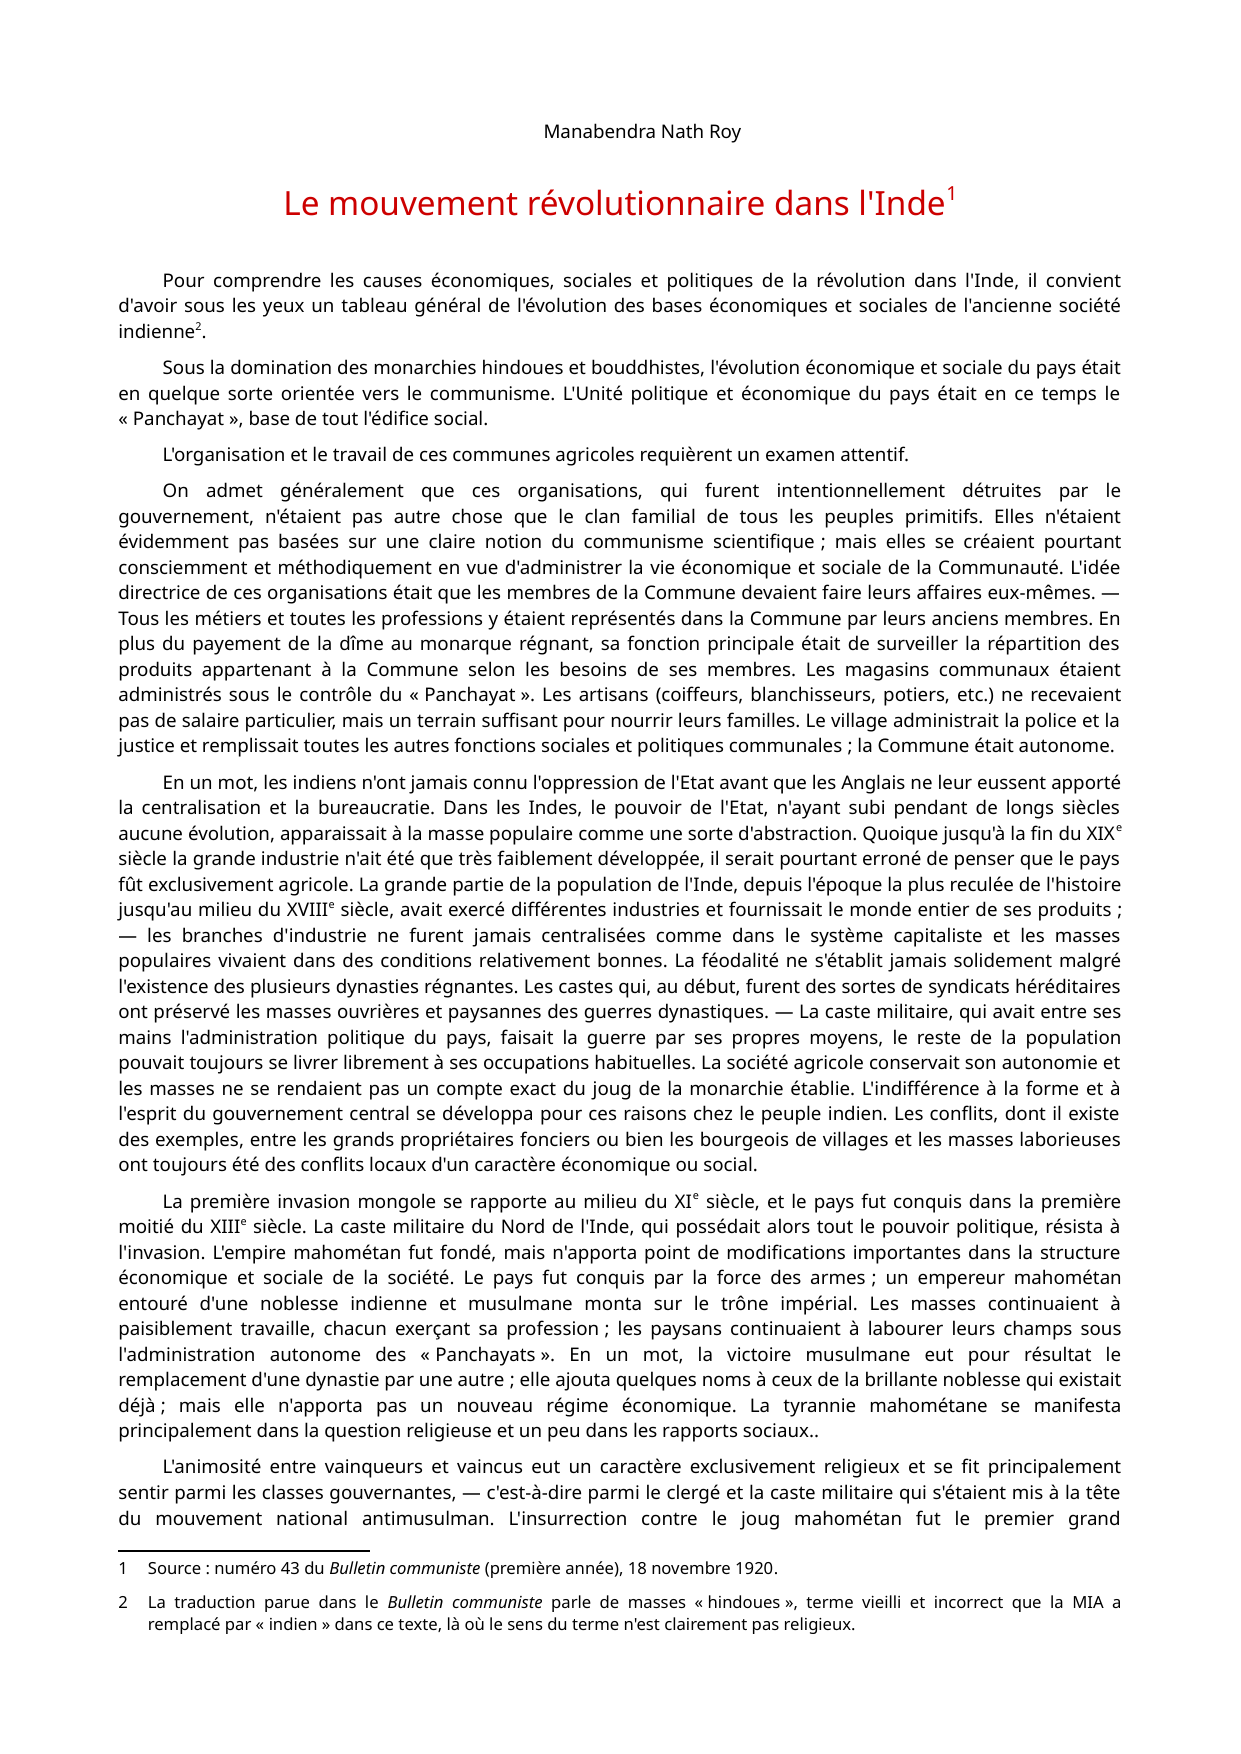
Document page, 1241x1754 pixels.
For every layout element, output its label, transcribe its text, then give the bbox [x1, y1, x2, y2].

text Sous la domination des monarchies hindoues et bouddhistes, l'évolution économique et sociale du pays était en quelque sorte orientée vers le communisme. L'Unité politique et économique du pays était en ce temps le « Panchayat », base de tout l'édifice social. [118, 354, 1122, 431]
text L'organisation et le travail de ces communes agricoles requièrent un examen attentif. [118, 441, 1122, 467]
text Manabendra Nath Roy [118, 118, 1122, 144]
text La traduction parue dans le Bulletin communiste parle de masses « hindoues », terme vieilli et incorrect que la MIA a remplacé par « indien » dans ce texte, là où le sens du terme n'est clairement pas religieux. [118, 1590, 1122, 1636]
text Source : numéro 43 du Bulletin communiste (première année), 18 novembre 1920. [118, 1557, 1122, 1580]
text L'animosité entre vainqueurs et vaincus eut un caractère exclusivement religieux et se fit principalement sentir parmi les classes gouvernantes, — c'est-à-dire parmi le clergé et la caste militaire qui s'étaient mis à la tête du mouvement national antimusulman. L'insurrection contre le joug mahométan fut le premier grand [118, 1454, 1122, 1530]
text En un mot, les indiens n'ont jamais connu l'oppression de l'Etat avant que les Anglais ne leur eussent apporté la centralisation et la bureaucratie. Dans les Indes, le pouvoir de l'Etat, n'ayant subi pendant de longs siècles aucune évolution, apparaissait à la masse populaire comme une sorte d'abstraction. Quoique jusqu'à la fin du XIXe siècle la grande industrie n'ait été que très faiblement développée, il serait pourtant erroné de penser que le pays fût exclusivement agricole. La grande partie de la population de l'Inde, depuis l'époque la plus reculée de l'histoire jusqu'au milieu du XVIIIe siècle, avait exercé différentes industries et fournissait le monde entier de ses produits ; — les branches d'industrie ne furent jamais centralisées comme dans le système capitaliste et les masses populaires vivaient dans des conditions relativement bonnes. La féodalité ne s'établit jamais solidement malgré l'existence des plusieurs dynasties régnantes. Les castes qui, au début, furent des sortes de syndicats héréditaires ont préservé les masses ouvrières et paysannes des guerres dynastiques. — La caste militaire, qui avait entre ses mains l'administration politique du pays, faisait la guerre par ses propres moyens, le reste de la population pouvait toujours se livrer librement à ses occupations habituelles. La société agricole conservait son autonomie et les masses ne se rendaient pas un compte exact du joug de la monarchie établie. L'indifférence à la forme et à l'esprit du gouvernement central se développa pour ces raisons chez le peuple indien. Les conflits, dont il existe des exemples, entre les grands propriétaires fonciers ou bien les bourgeois de villages et les masses laborieuses ont toujours été des conflits locaux d'un caractère économique ou social. [118, 769, 1122, 1177]
text La première invasion mongole se rapporte au milieu du XIe siècle, et le pays fut conquis dans la première moitié du XIIIe siècle. La caste militaire du Nord de l'Inde, qui possédait alors tout le pouvoir politique, résista à l'invasion. L'empire mahométan fut fondé, mais n'apporta point de modifications importantes dans la structure économique et sociale de la société. Le pays fut conquis par la force des armes ; un empereur mahométan entouré d'une noblesse indienne et musulmane monta sur le trône impérial. Les masses continuaient à paisiblement travaille, chacun exerçant sa profession ; les paysans continuaient à labourer leurs champs sous l'administration autonome des « Panchayats ». En un mot, la victoire musulmane eut pour résultat le remplacement d'une dynastie par une autre ; elle ajouta quelques noms à ceux de la brillante noblesse qui existait déjà ; mais elle n'apporta pas un nouveau régime économique. La tyrannie mahométane se manifesta principalement dans la question religieuse et un peu dans les rapports sociaux.. [118, 1188, 1122, 1443]
text Pour comprendre les causes économiques, sociales et politiques de la révolution dans l'Inde, il convient d'avoir sous les yeux un tableau général de l'évolution des bases économiques et sociales de l'ancienne société indienne. [118, 267, 1122, 344]
text On admet généralement que ces organisations, qui furent intentionnellement détruites par le gouvernement, n'étaient pas autre chose que le clan familial de tous les peuples primitifs. Elles n'étaient évidemment pas basées sur une claire notion du communisme scientifique ; mais elles se créaient pourtant consciemment et méthodiquement en vue d'administrer la vie économique et sociale de la Communauté. L'idée directrice de ces organisations était que les membres de la Commune devaient faire leurs affaires eux-mêmes. — Tous les métiers et toutes les professions y étaient représentés dans la Commune par leurs anciens membres. En plus du payement de la dîme au monarque régnant, sa fonction principale était de surveiller la répartition des produits appartenant à la Commune selon les besoins de ses membres. Les magasins communaux étaient administrés sous le contrôle du « Panchayat ». Les artisans (coiffeurs, blanchisseurs, potiers, etc.) ne recevaient pas de salaire particulier, mais un terrain suffisant pour nourrir leurs familles. Le village administrait la police et la justice et remplissait toutes les autres fonctions sociales et politiques communales ; la Commune était autonome. [118, 478, 1122, 758]
subtitle Le mouvement révolutionnaire dans l'Inde [118, 179, 1122, 225]
